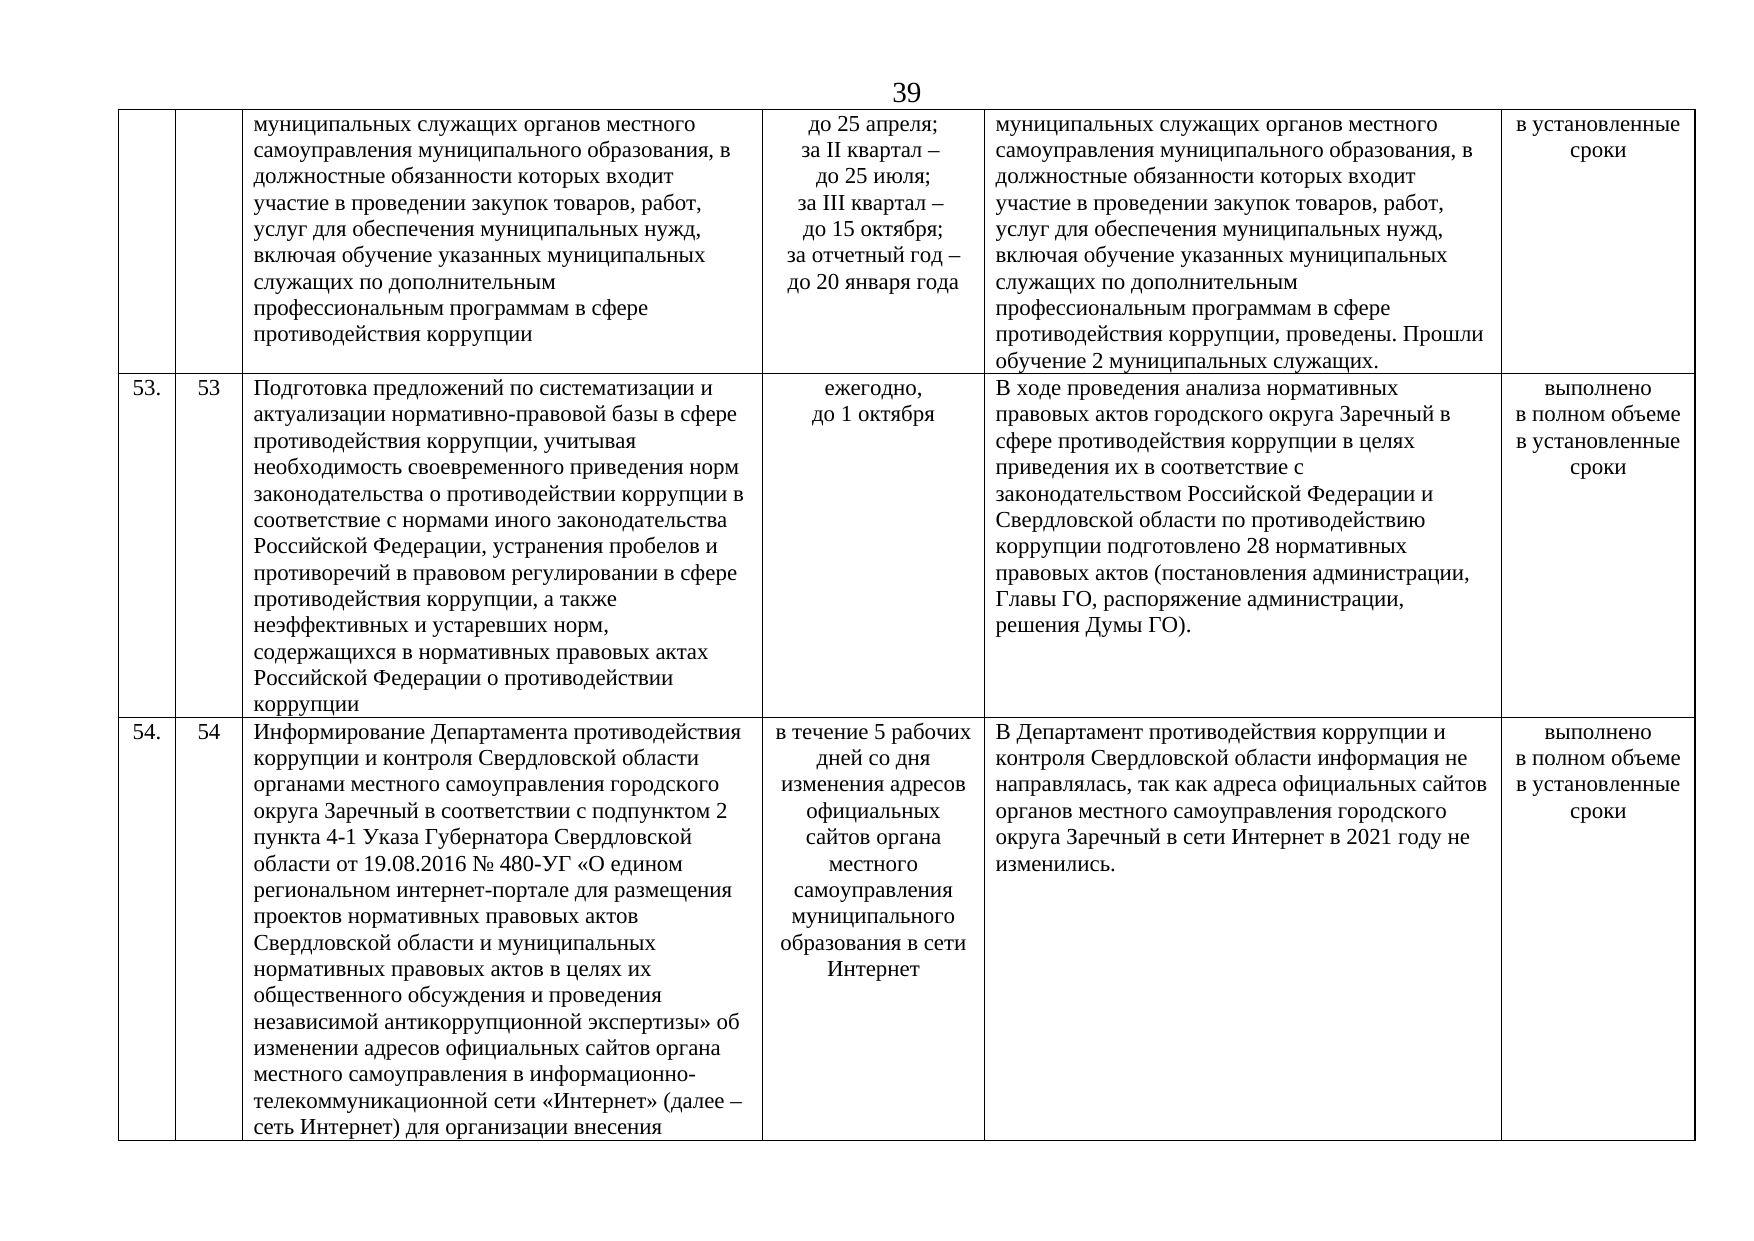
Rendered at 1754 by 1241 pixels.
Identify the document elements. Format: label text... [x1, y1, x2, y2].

table_cell [119, 110, 175, 373]
table_cell муниципальных служащих органов местного самоуправления муниципального образования, в должностные обязанности которых входит участие в проведении закупок товаров, работ, услуг для обеспечения муниципальных нужд, включая обучение указанных муниципальных служащих по дополнительным профессиональным программам в сфере противодействия коррупции [243, 110, 762, 373]
table_cell муниципальных служащих органов местного самоуправления муниципального образования, в должностные обязанности которых входит участие в проведении закупок товаров, работ, услуг для обеспечения муниципальных нужд, включая обучение указанных муниципальных служащих по дополнительным профессиональным программам в сфере противодействия коррупции, проведены. Прошли обучение 2 муниципальных служащих. [985, 110, 1501, 373]
table_cell ежегодно, до 1 октября [763, 374, 984, 717]
table_cell выполнено в полном объеме в установленные сроки [1502, 718, 1694, 1139]
table_cell в течение 5 рабочих дней со дня изменения адресов официальных сайтов органа местного самоуправления муниципального образования в сети Интернет [763, 718, 984, 1139]
table_cell Информирование Департамента противодействия коррупции и контроля Свердловской области органами местного самоуправления городского округа Заречный в соответствии с подпунктом 2 пункта 4-1 Указа Губернатора Свердловской области от 19.08.2016 № 480-УГ «О едином региональном интернет-портале для размещения проектов нормативных правовых актов Свердловской области и муниципальных нормативных правовых актов в целях их общественного обсуждения и проведения независимой антикоррупционной экспертизы» об изменении адресов официальных сайтов органа местного самоуправления в информационно-телекоммуникационной сети «Интернет» (далее – сеть Интернет) для организации внесения [243, 718, 762, 1139]
table_cell Подготовка предложений по систематизации и актуализации нормативно-правовой базы в сфере противодействия коррупции, учитывая необходимость своевременного приведения норм законодательства о противодействии коррупции в соответствие с нормами иного законодательства Российской Федерации, устранения пробелов и противоречий в правовом регулировании в сфере противодействия коррупции, а также неэффективных и устаревших норм, содержащихся в нормативных правовых актах Российской Федерации о противодействии коррупции [243, 374, 762, 717]
table_cell В ходе проведения анализа нормативных правовых актов городского округа Заречный в сфере противодействия коррупции в целях приведения их в соответствие с законодательством Российской Федерации и Свердловской области по противодействию коррупции подготовлено 28 нормативных правовых актов (постановления администрации, Главы ГО, распоряжение администрации, решения Думы ГО). [985, 374, 1501, 717]
table_cell В Департамент противодействия коррупции и контроля Свердловской области информация не направлялась, так как адреса официальных сайтов органов местного самоуправления городского округа Заречный в сети Интернет в 2021 году не изменились. [985, 718, 1501, 1139]
table_cell 54. [119, 718, 175, 1139]
table_cell до 25 апреля; за II квартал – до 25 июля; за III квартал – до 15 октября; за отчетный год – до 20 января года [763, 110, 984, 373]
table_cell 53 [176, 374, 242, 717]
table_cell в установленные сроки [1502, 110, 1694, 373]
table_cell [176, 110, 242, 373]
table_cell 53. [119, 374, 175, 717]
table_cell 54 [176, 718, 242, 1139]
table_cell выполнено в полном объеме в установленные сроки [1502, 374, 1694, 717]
